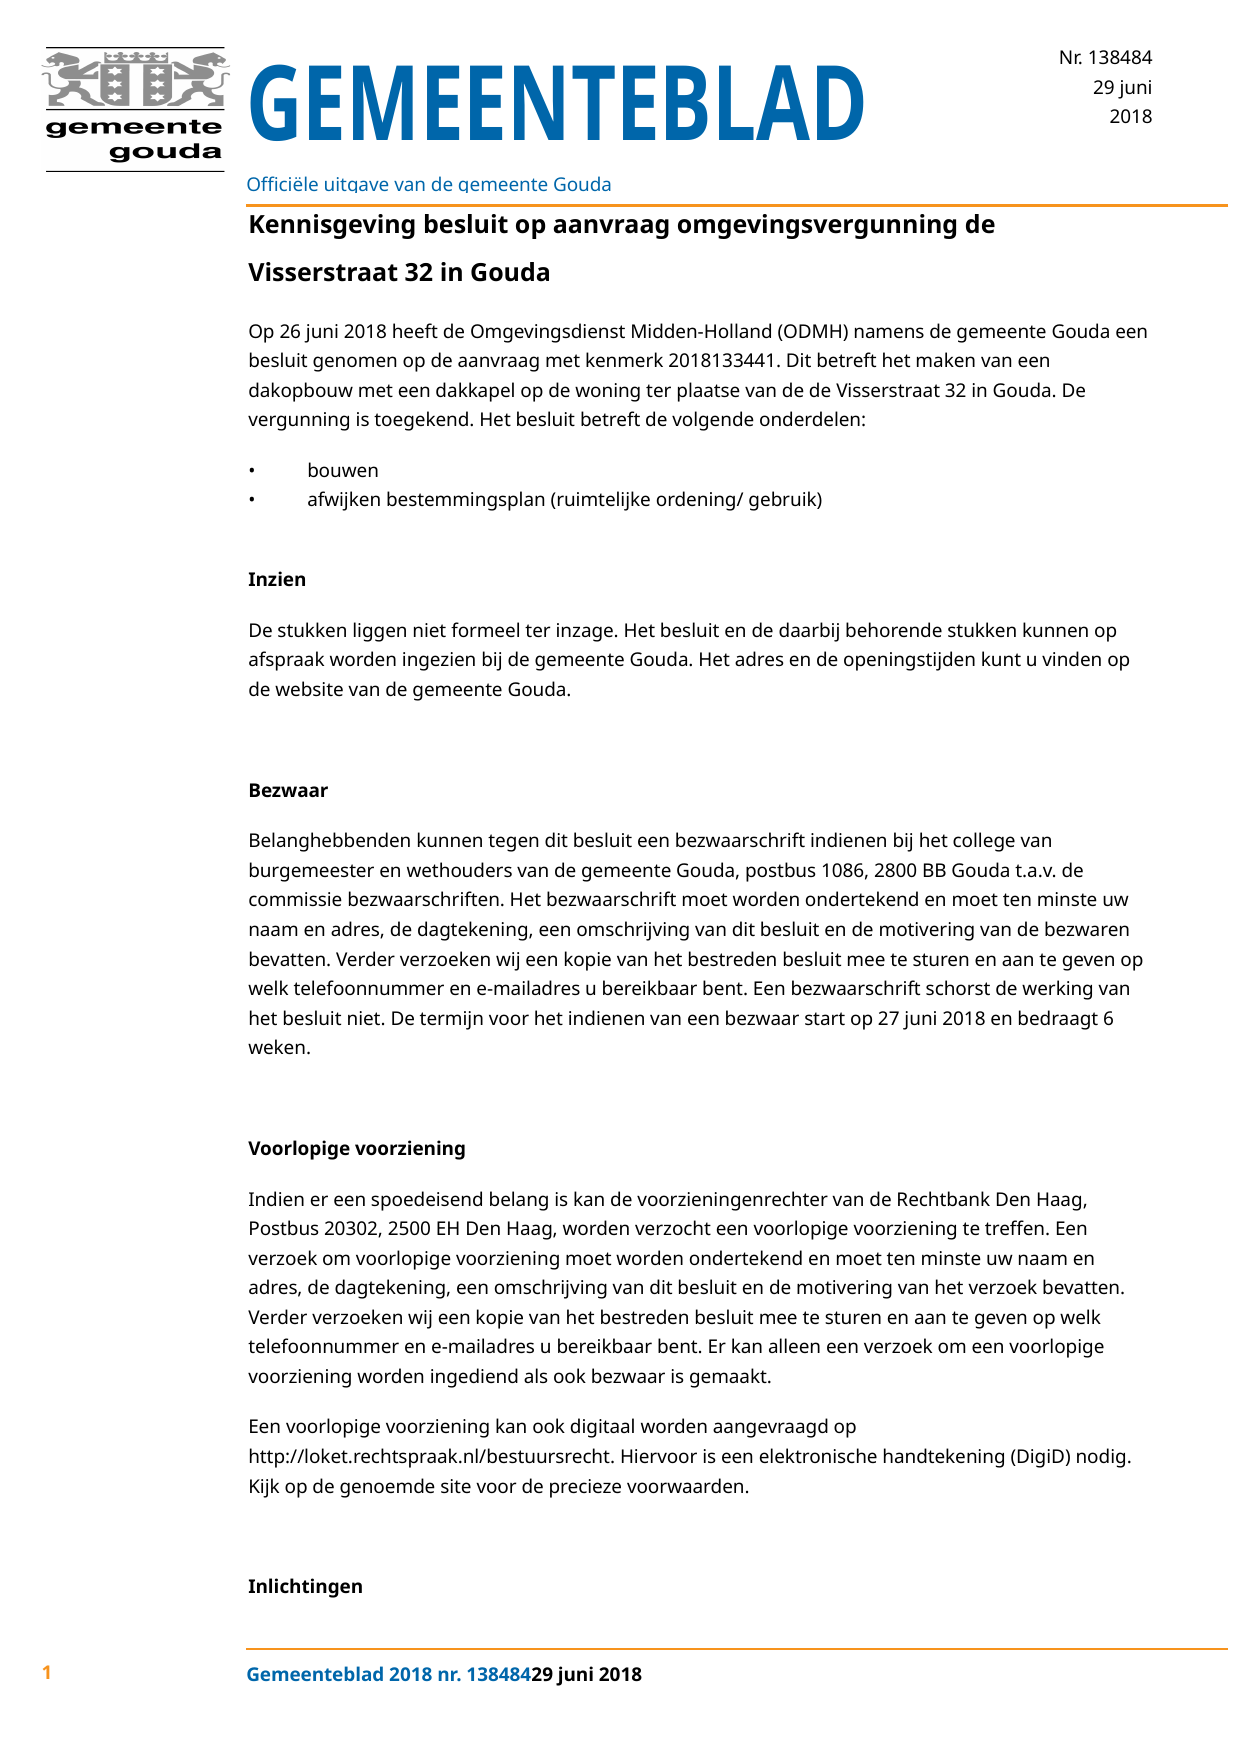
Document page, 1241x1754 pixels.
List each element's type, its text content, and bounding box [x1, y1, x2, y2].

text Een voorlopige voorziening kan ook digitaal worden aangevraagd op http://loket.rechtspraak.nl/bestuursrecht. Hiervoor is een elektronische handtekening (DigiD) nodig. Kijk op de genoemde site voor de precieze voorwaarden. [248, 1414, 1152, 1499]
text Belanghebbenden kunnen tegen dit besluit een bezwaarschrift indienen bij het college van burgemeester en wethouders van de gemeente Gouda, postbus 1086, 2800 BB Gouda t.a.v. de commissie bezwaarschriften. Het bezwaarschrift moet worden ondertekend en moet ten minste uw naam en adres, de dagtekening, een omschrijving van dit besluit en de motivering van de bezwaren bevatten. Verder verzoeken wij een kopie van het bestreden besluit mee te sturen en aan te geven op welk telefoonnummer en e-mailadres u bereikbaar bent. Een bezwaarschrift schorst de werking van het besluit niet. De termijn voor het indienen van een bezwaar start op 27 juni 2018 en bedraagt 6 weken. [248, 827, 1152, 1060]
text Indien er een spoedeisend belang is kan de voorzieningenrechter van de Rechtbank Den Haag, Postbus 20302, 2500 EH Den Haag, worden verzocht een voorlopige voorziening te treffen. Een verzoek om voorlopige voorziening moet worden ondertekend en moet ten minste uw naam en adres, de dagtekening, een omschrijving van dit besluit en de motivering van het verzoek bevatten. Verder verzoeken wij een kopie van het bestreden besluit mee te sturen en aan te geven op welk telefoonnummer en e-mailadres u bereikbaar bent. Er kan alleen een verzoek om een voorlopige voorziening worden ingediend als ook bezwaar is gemaakt. [248, 1186, 1152, 1389]
text Voorlopige voorziening [248, 1135, 1152, 1161]
text Bezwaar [248, 777, 1152, 803]
list bouwen [248, 457, 1152, 483]
text Inlichtingen [248, 1574, 1152, 1599]
list afwijken bestemmingsplan (ruimtelijke ordening/ gebruik) [248, 487, 1152, 512]
text Kennisgeving besluit op aanvraag omgevingsvergunning de Visserstraat 32 in Gouda [248, 207, 1152, 288]
text Inzien [248, 567, 1152, 592]
text De stukken liggen niet formeel ter inzage. Het besluit en de daarbij behorende stukken kunnen op afspraak worden ingezien bij de gemeente Gouda. Het adres en de openingstijden kunt u vinden op de website van de gemeente Gouda. [248, 617, 1152, 702]
text Op 26 juni 2018 heeft de Omgevingsdienst Midden-Holland (ODMH) namens de gemeente Gouda een besluit genomen op de aanvraag met kenmerk 2018133441. Dit betreft het maken van een dakopbouw met een dakkapel op de woning ter plaatse van de de Visserstraat 32 in Gouda. De vergunning is toegekend. Het besluit betreft de volgende onderdelen: [248, 318, 1152, 432]
picture [41, 47, 231, 172]
